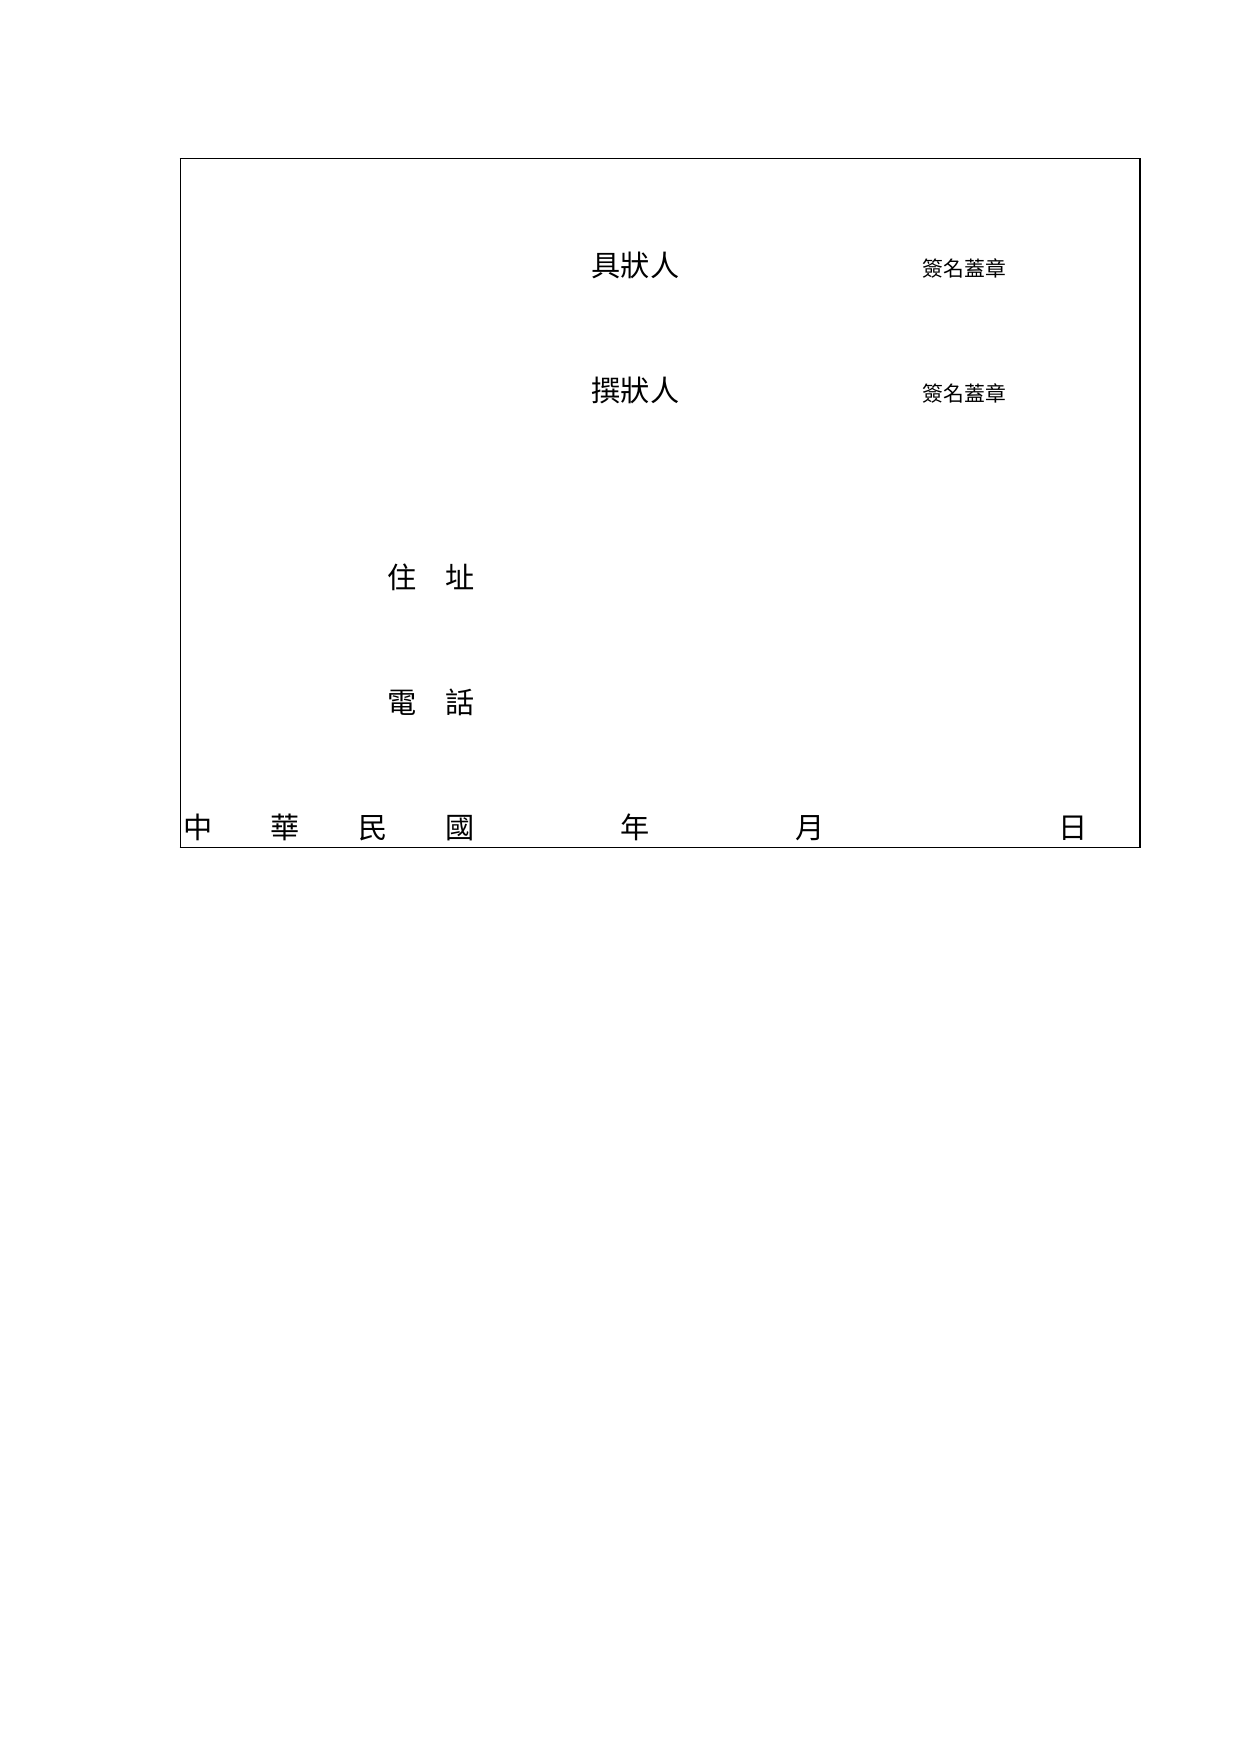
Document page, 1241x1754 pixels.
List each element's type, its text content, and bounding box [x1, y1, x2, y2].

table_cell 具狀人 簽名蓋章 撰狀人 簽名蓋章 住 址 電 話 中 華 民 國 年 月 日 [181, 159, 1139, 847]
